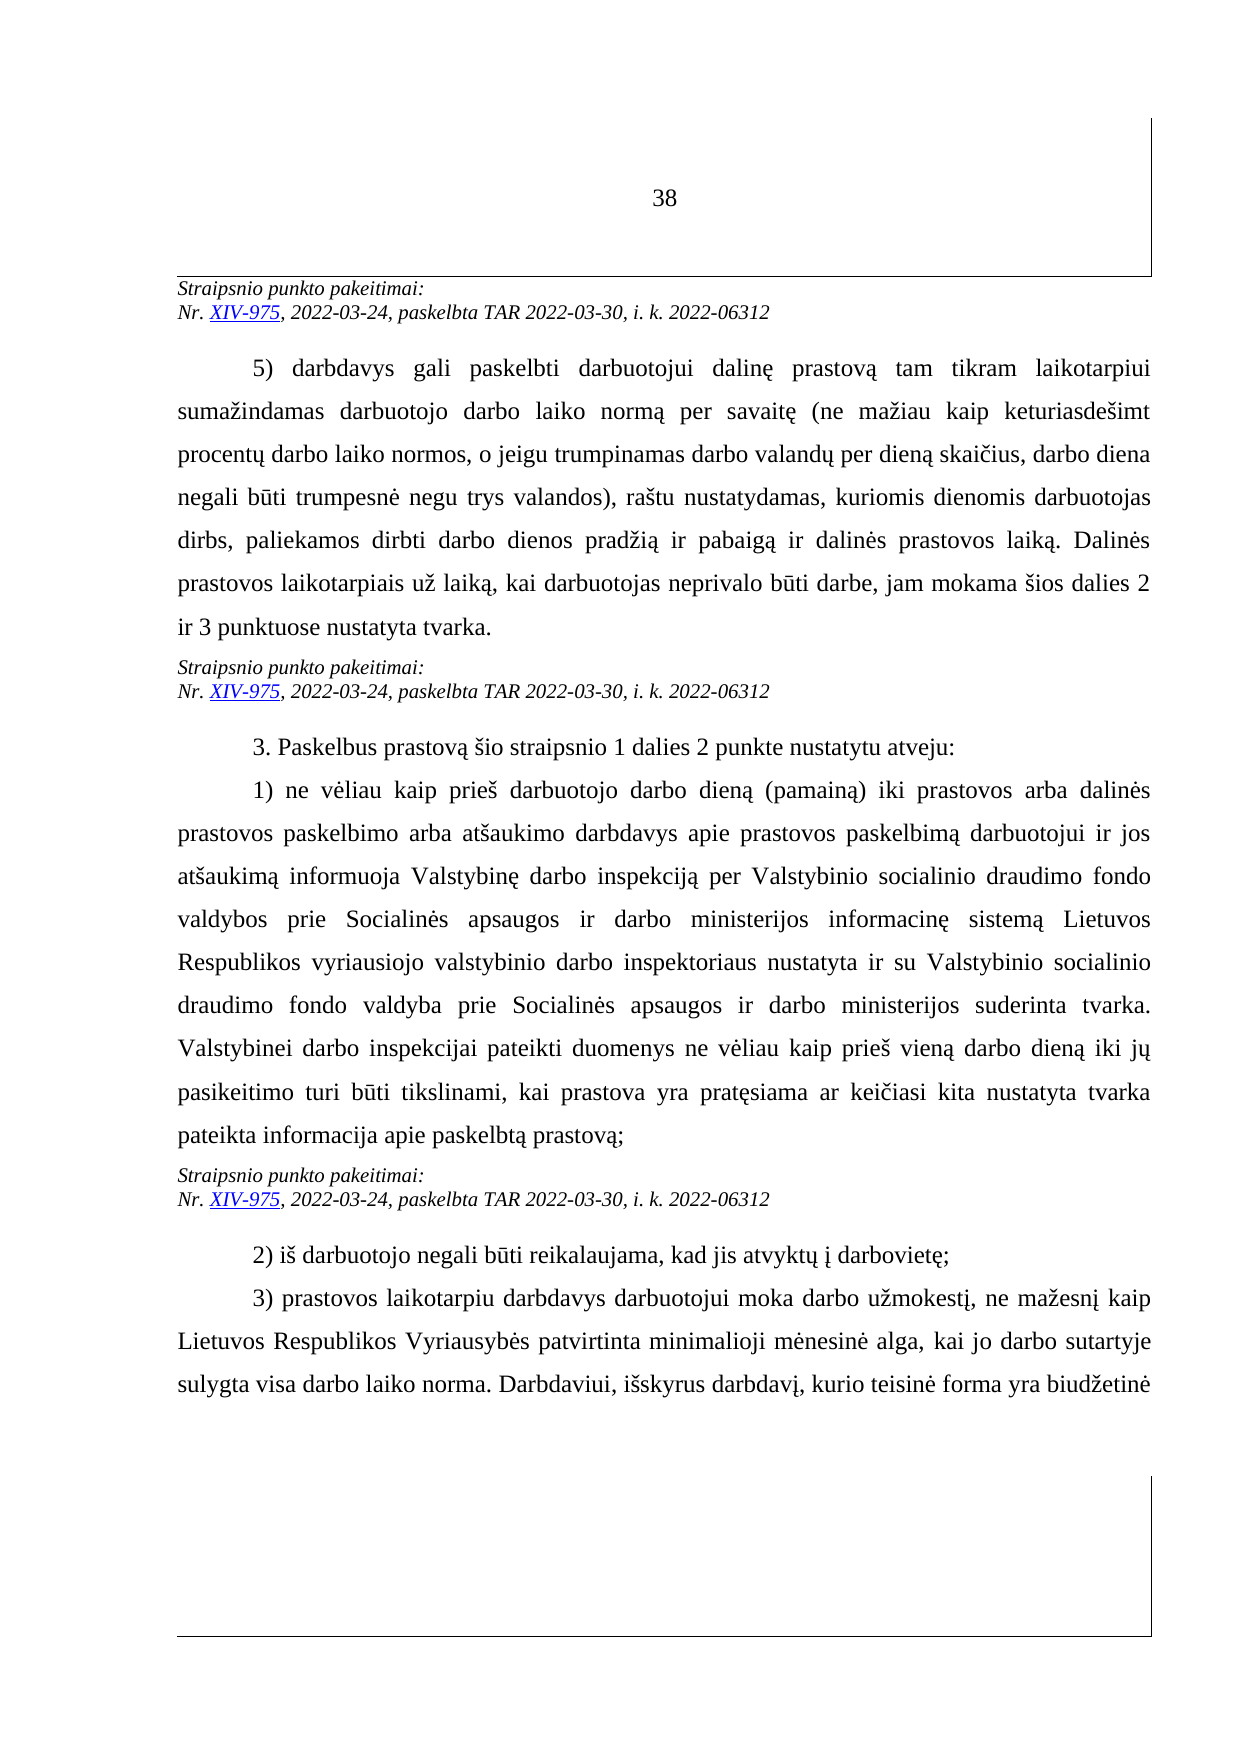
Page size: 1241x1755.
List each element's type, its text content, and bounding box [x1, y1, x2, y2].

text 3. Paskelbus prastovą šio straipsnio 1 dalies 2 punkte nustatytu atveju: [177, 732, 1152, 760]
text 1) ne vėliau kaip prieš darbuotojo darbo dieną (pamainą) iki prastovos arba dalinės prastovos paskelbimo arba atšaukimo darbdavys apie prastovos paskelbimą darbuotojui ir jos atšaukimą informuoja Valstybinę darbo inspekciją per Valstybinio socialinio draudimo fondo valdybos prie Socialinės apsaugos ir darbo ministerijos informacinę sistemą Lietuvos Respublikos vyriausiojo valstybinio darbo inspektoriaus nustatyta ir su Valstybinio socialinio draudimo fondo valdyba prie Socialinės apsaugos ir darbo ministerijos suderinta tvarka. Valstybinei darbo inspekcijai pateikti duomenys ne vėliau kaip prieš vieną darbo dieną iki jų pasikeitimo turi būti tikslinami, kai prastova yra pratęsiama ar keičiasi kita nustatyta tvarka pateikta informacija apie paskelbtą prastovą; [177, 775, 1152, 1148]
text Nr. XIV-975, 2022-03-24, paskelbta TAR 2022-03-30, i. k. 2022-06312 [177, 679, 1152, 703]
text Straipsnio punkto pakeitimai: [177, 655, 1152, 679]
text Nr. XIV-975, 2022-03-24, paskelbta TAR 2022-03-30, i. k. 2022-06312 [177, 300, 1152, 324]
text Straipsnio punkto pakeitimai: [177, 1163, 1152, 1187]
text 5) darbdavys gali paskelbti darbuotojui dalinę prastovą tam tikram laikotarpiui sumažindamas darbuotojo darbo laiko normą per savaitę (ne mažiau kaip keturiasdešimt procentų darbo laiko normos, o jeigu trumpinamas darbo valandų per dieną skaičius, darbo diena negali būti trumpesnė negu trys valandos), raštu nustatydamas, kuriomis dienomis darbuotojas dirbs, paliekamos dirbti darbo dienos pradžią ir pabaigą ir dalinės prastovos laiką. Dalinės prastovos laikotarpiais už laiką, kai darbuotojas neprivalo būti darbe, jam mokama šios dalies 2 ir 3 punktuose nustatyta tvarka. [177, 353, 1152, 640]
text 3) prastovos laikotarpiu darbdavys darbuotojui moka darbo užmokestį, ne mažesnį kaip Lietuvos Respublikos Vyriausybės patvirtinta minimalioji mėnesinė alga, kai jo darbo sutartyje sulygta visa darbo laiko norma. Darbdaviui, išskyrus darbdavį, kurio teisinė forma yra biudžetinė [177, 1283, 1152, 1398]
text Nr. XIV-975, 2022-03-24, paskelbta TAR 2022-03-30, i. k. 2022-06312 [177, 1187, 1152, 1211]
text 2) iš darbuotojo negali būti reikalaujama, kad jis atvyktų į darbovietę; [177, 1240, 1152, 1268]
text Straipsnio punkto pakeitimai: [177, 276, 1152, 300]
